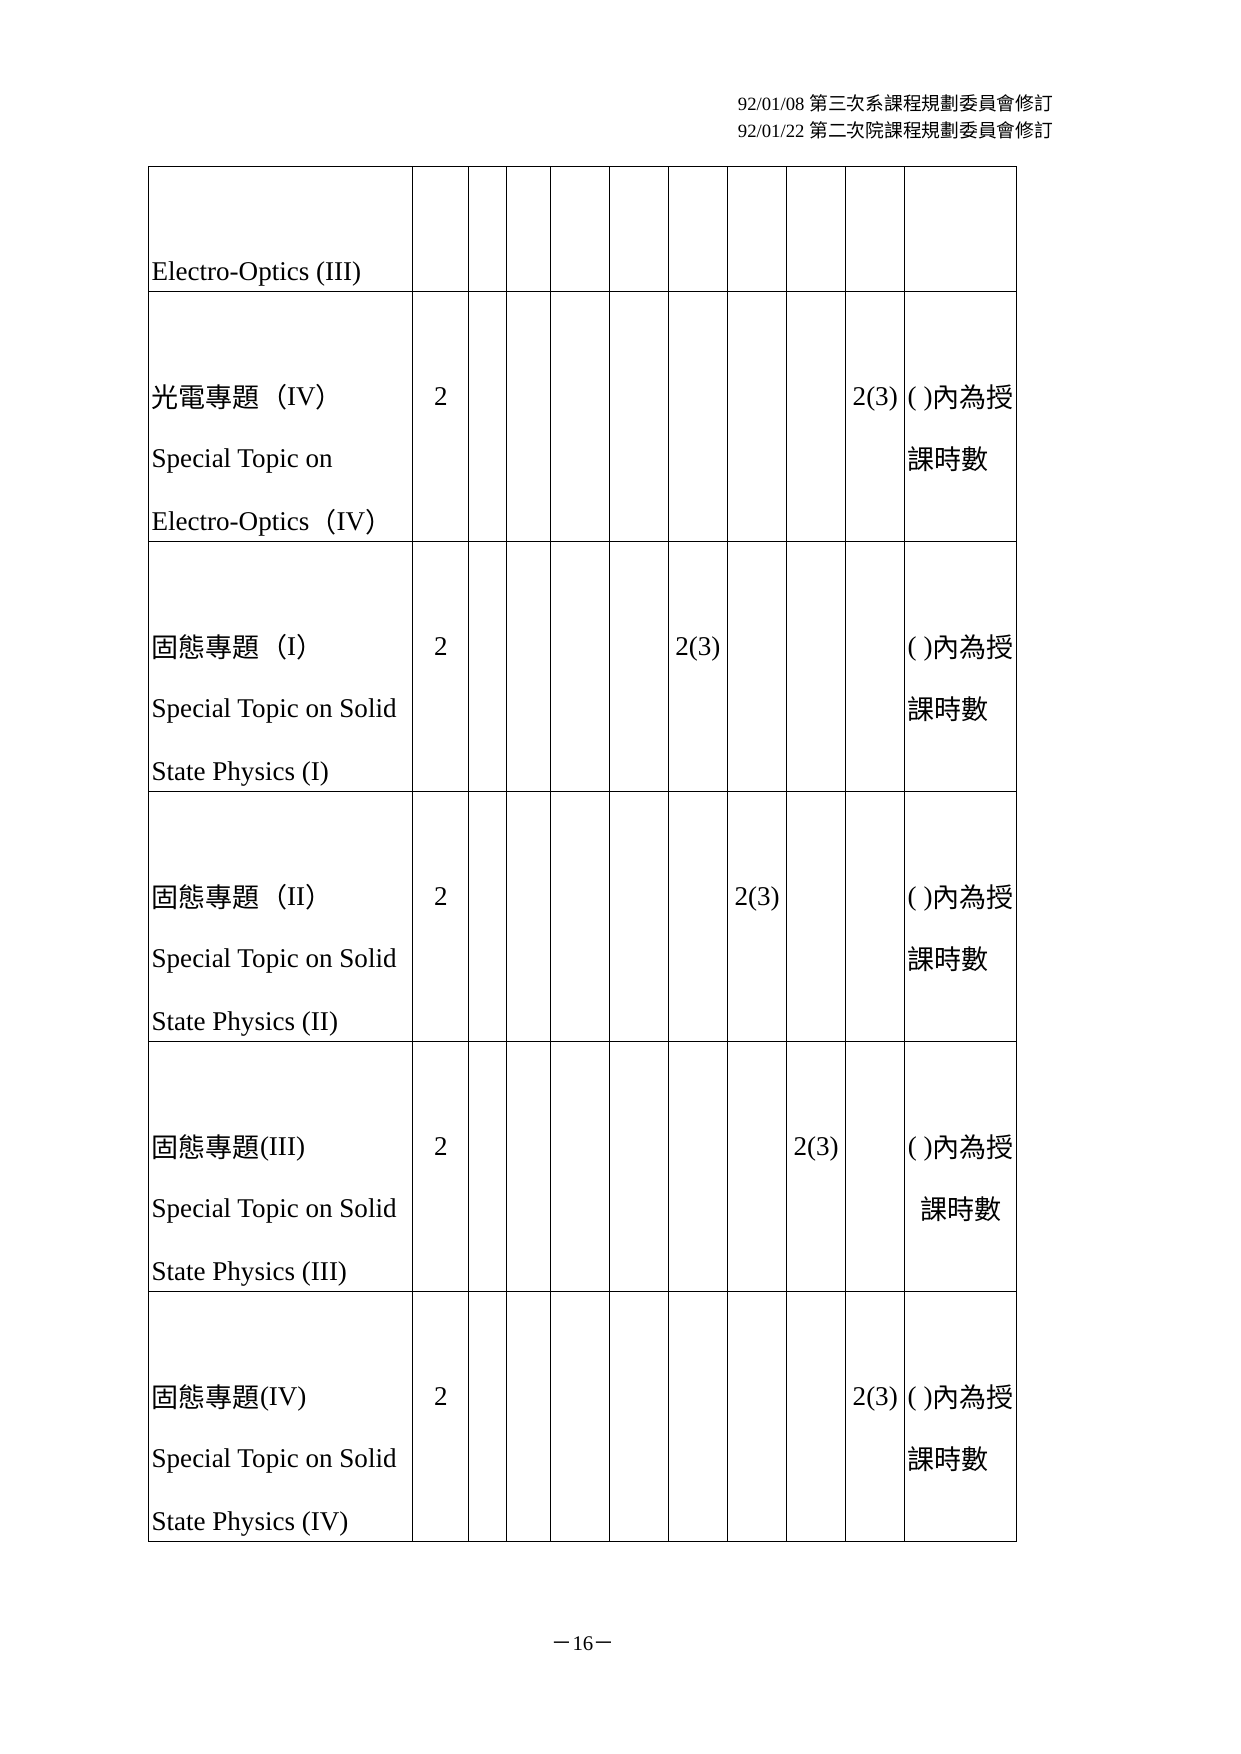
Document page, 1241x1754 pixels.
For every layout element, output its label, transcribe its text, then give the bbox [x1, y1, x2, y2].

table_cell 2 [413, 1042, 468, 1291]
table_cell [507, 292, 550, 541]
table_cell [669, 792, 727, 1041]
table_cell [469, 542, 506, 791]
table_cell [469, 292, 506, 541]
table_cell [507, 1042, 550, 1291]
table_cell [507, 792, 550, 1041]
table_cell [413, 167, 468, 291]
table_cell [551, 792, 609, 1041]
table_cell ( )內為授課時數 [905, 1042, 1016, 1291]
table_cell 固態專題（I） Special Topic on Solid State Physics (I) [149, 542, 412, 791]
table_cell [551, 1042, 609, 1291]
table_cell [846, 792, 904, 1041]
table_cell [787, 292, 845, 541]
table_cell 2(3) [846, 292, 904, 541]
table_cell [846, 542, 904, 791]
table_cell ( )內為授課時數 [905, 792, 1016, 1041]
table_cell [610, 1292, 668, 1541]
table_cell [469, 167, 506, 291]
table_cell [787, 167, 845, 291]
table_cell 2(3) [846, 1292, 904, 1541]
table_cell ( )內為授課時數 [905, 1292, 1016, 1541]
table_cell [846, 167, 904, 291]
table_cell [507, 542, 550, 791]
table_cell 固態專題(III) Special Topic on Solid State Physics (III) [149, 1042, 412, 1291]
table_cell [728, 542, 786, 791]
table_cell [669, 292, 727, 541]
table_cell Electro-Optics (III) [149, 167, 412, 291]
table_cell [728, 167, 786, 291]
table_cell [469, 792, 506, 1041]
table_cell [787, 1292, 845, 1541]
table_cell [551, 1292, 609, 1541]
table_cell [787, 792, 845, 1041]
table_cell 光電專題（IV） Special Topic on Electro-Optics（IV） [149, 292, 412, 541]
table_cell [610, 542, 668, 791]
table_cell 2 [413, 1292, 468, 1541]
table_cell 固態專題(IV) Special Topic on Solid State Physics (IV) [149, 1292, 412, 1541]
table_cell [610, 792, 668, 1041]
table_cell [507, 167, 550, 291]
table_cell [669, 1042, 727, 1291]
table_cell [551, 167, 609, 291]
table_cell 固態專題（II） Special Topic on Solid State Physics (II) [149, 792, 412, 1041]
table_cell [469, 1292, 506, 1541]
table_cell [728, 1292, 786, 1541]
table_cell [669, 1292, 727, 1541]
table_cell [610, 1042, 668, 1291]
table_cell 2 [413, 292, 468, 541]
table_cell [669, 167, 727, 291]
table_cell 2(3) [669, 542, 727, 791]
table_cell ( )內為授課時數 [905, 542, 1016, 791]
table_cell ( )內為授課時數 [905, 292, 1016, 541]
table_cell 2(3) [787, 1042, 845, 1291]
table_cell [507, 1292, 550, 1541]
table_cell [551, 542, 609, 791]
table_cell [846, 1042, 904, 1291]
table_cell [610, 167, 668, 291]
table_cell [610, 292, 668, 541]
table_cell 2 [413, 542, 468, 791]
table_cell [728, 1042, 786, 1291]
table_cell [551, 292, 609, 541]
table_cell [728, 292, 786, 541]
table_cell [905, 167, 1016, 291]
table_cell 2 [413, 792, 468, 1041]
table_cell [469, 1042, 506, 1291]
table_cell 2(3) [728, 792, 786, 1041]
table_cell [787, 542, 845, 791]
